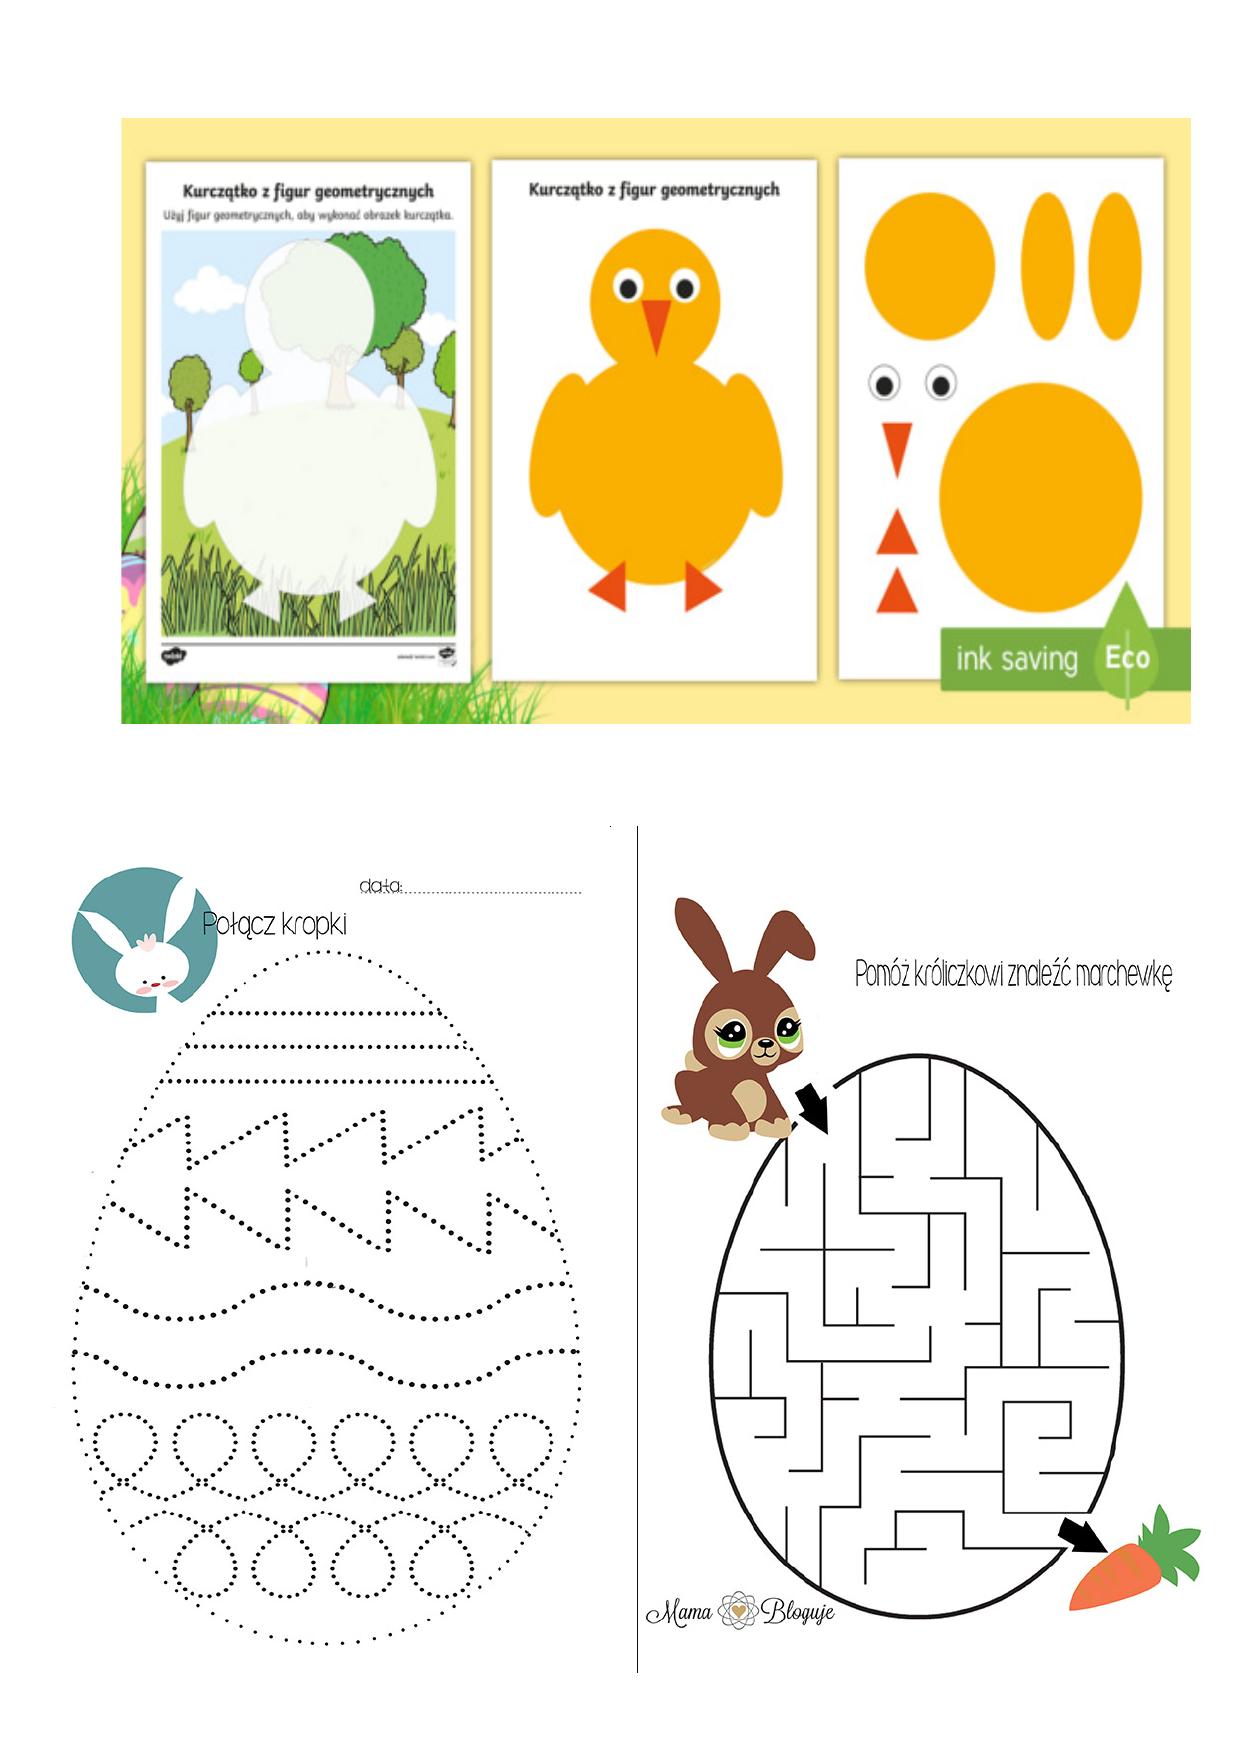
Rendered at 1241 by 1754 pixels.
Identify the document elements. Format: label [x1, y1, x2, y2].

picture [121, 118, 1191, 724]
picture [41, 826, 1212, 1673]
